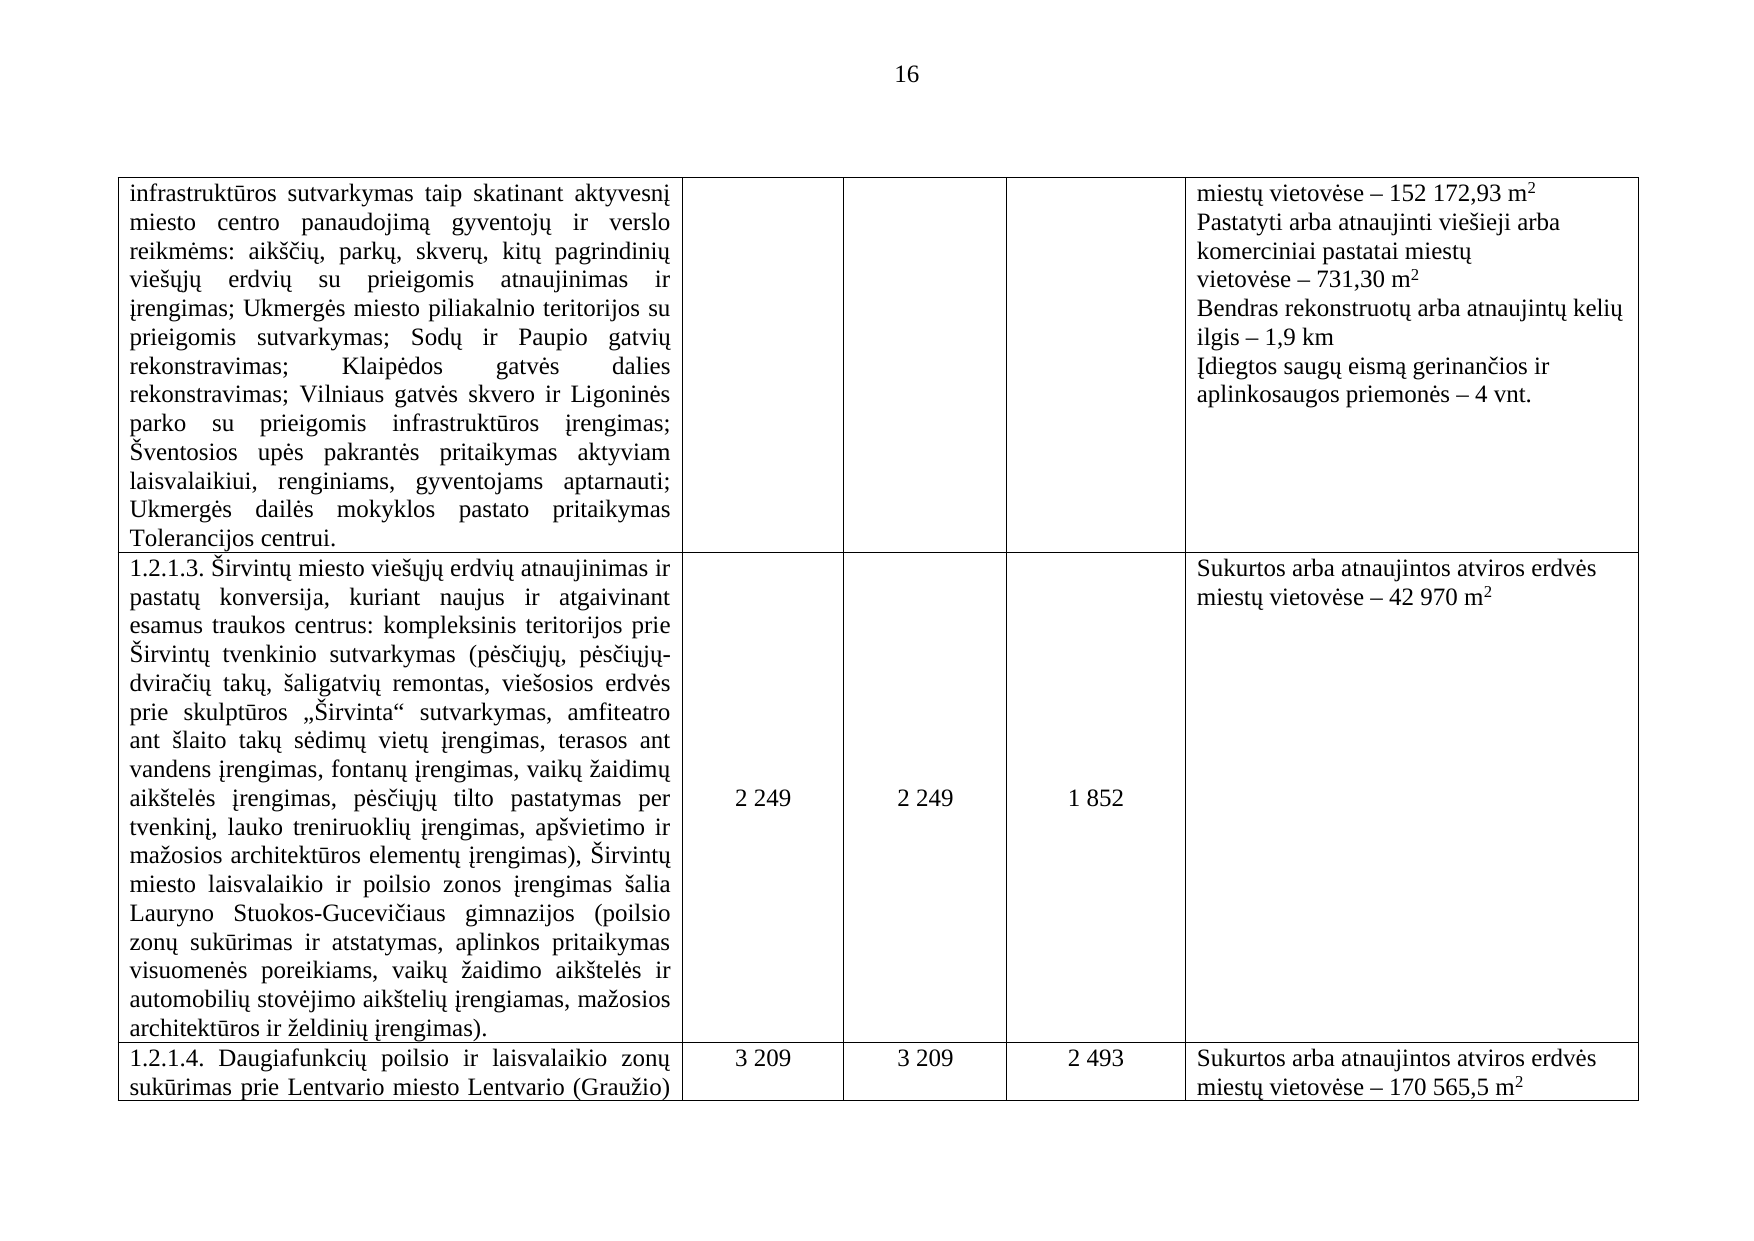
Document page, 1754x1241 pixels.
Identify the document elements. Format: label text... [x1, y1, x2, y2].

table_cell infrastruktūros sutvarkymas taip skatinant aktyvesnį miesto centro panaudojimą gyventojų ir verslo reikmėms: aikščių, parkų, skverų, kitų pagrindinių viešųjų erdvių su prieigomis atnaujinimas ir įrengimas; Ukmergės miesto piliakalnio teritorijos su prieigomis sutvarkymas; Sodų ir Paupio gatvių rekonstravimas; Klaipėdos gatvės dalies rekonstravimas; Vilniaus gatvės skvero ir Ligoninės parko su prieigomis infrastruktūros įrengimas; Šventosios upės pakrantės pritaikymas aktyviam laisvalaikiui, renginiams, gyventojams aptarnauti; Ukmergės dailės mokyklos pastato pritaikymas Tolerancijos centrui. [119, 178, 682, 552]
table_cell [683, 178, 843, 552]
table_cell [844, 178, 1006, 552]
table_cell 3 209 [844, 1043, 1006, 1100]
table_cell Sukurtos arba atnaujintos atviros erdvės miestų vietovėse – 170 565,5 m2 [1186, 1043, 1638, 1100]
table_cell 1.2.1.4. Daugiafunkcių poilsio ir laisvalaikio zonų sukūrimas prie Lentvario miesto Lentvario (Graužio) [119, 1043, 682, 1100]
table_cell [1007, 178, 1185, 552]
table_cell 3 209 [683, 1043, 843, 1100]
table_cell 1.2.1.3. Širvintų miesto viešųjų erdvių atnaujinimas ir pastatų konversija, kuriant naujus ir atgaivinant esamus traukos centrus: kompleksinis teritorijos prie Širvintų tvenkinio sutvarkymas (pėsčiųjų, pėsčiųjų-dviračių takų, šaligatvių remontas, viešosios erdvės prie skulptūros „Širvinta“ sutvarkymas, amfiteatro ant šlaito takų sėdimų vietų įrengimas, terasos ant vandens įrengimas, fontanų įrengimas, vaikų žaidimų aikštelės įrengimas, pėsčiųjų tilto pastatymas per tvenkinį, lauko treniruoklių įrengimas, apšvietimo ir mažosios architektūros elementų įrengimas), Širvintų miesto laisvalaikio ir poilsio zonos įrengimas šalia Lauryno Stuokos-Gucevičiaus gimnazijos (poilsio zonų sukūrimas ir atstatymas, aplinkos pritaikymas visuomenės poreikiams, vaikų žaidimo aikštelės ir automobilių stovėjimo aikštelių įrengiamas, mažosios architektūros ir želdinių įrengimas). [119, 553, 682, 1042]
table_cell 2 249 [844, 553, 1006, 1042]
table_cell miestų vietovėse – 152 172,93 m2 Pastatyti arba atnaujinti viešieji arba komerciniai pastatai miestų vietovėse – 731,30 m2 Bendras rekonstruotų arba atnaujintų kelių ilgis – 1,9 km Įdiegtos saugų eismą gerinančios ir aplinkosaugos priemonės – 4 vnt. [1186, 178, 1638, 552]
table_cell 2 493 [1007, 1043, 1185, 1100]
table_cell 2 249 [683, 553, 843, 1042]
table_cell 1 852 [1007, 553, 1185, 1042]
table_cell Sukurtos arba atnaujintos atviros erdvės miestų vietovėse – 42 970 m2 [1186, 553, 1638, 1042]
